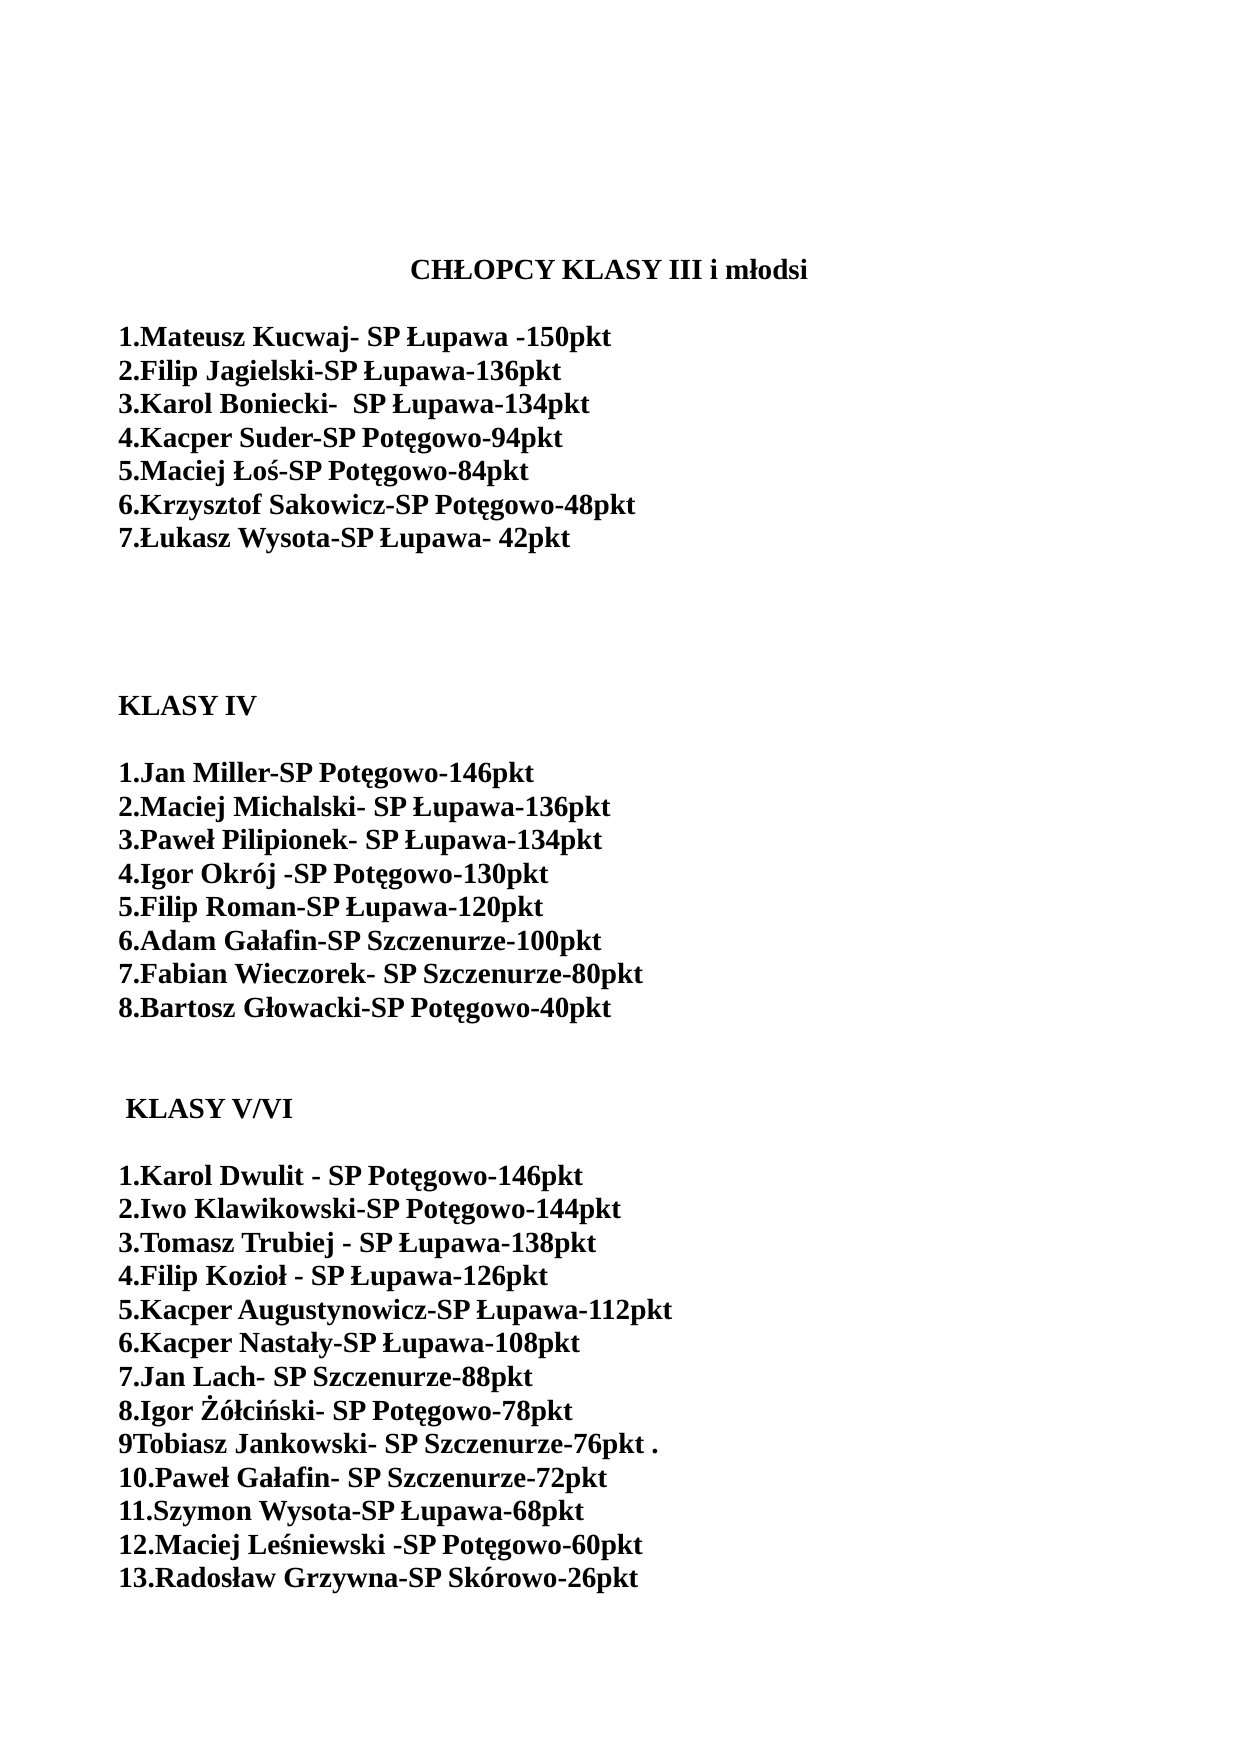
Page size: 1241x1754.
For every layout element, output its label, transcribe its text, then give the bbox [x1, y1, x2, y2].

text 6.Kacper Nastały-SP Łupawa-108pkt [118, 1326, 1122, 1359]
text 5.Kacper Augustynowicz-SP Łupawa-112pkt [118, 1292, 1122, 1326]
text 7.Jan Lach- SP Szczenurze-88pkt [118, 1359, 1122, 1393]
text 7.Łukasz Wysota-SP Łupawa- 42pkt [118, 521, 1122, 554]
text 4.Kacper Suder-SP Potęgowo-94pkt [118, 420, 1122, 453]
text 2.Filip Jagielski-SP Łupawa-136pkt [118, 353, 1122, 386]
text 5.Filip Roman-SP Łupawa-120pkt [118, 889, 1122, 923]
text 6.Adam Gałafin-SP Szczenurze-100pkt [118, 923, 1122, 957]
text 7.Fabian Wieczorek- SP Szczenurze-80pkt [118, 957, 1122, 990]
text 13.Radosław Grzywna-SP Skórowo-26pkt [118, 1560, 1122, 1594]
text 1.Karol Dwulit - SP Potęgowo-146pkt [118, 1158, 1122, 1191]
text 9Tobiasz Jankowski- SP Szczenurze-76pkt . [118, 1426, 1122, 1460]
text 8.Bartosz Głowacki-SP Potęgowo-40pkt [118, 990, 1122, 1024]
text 3.Tomasz Trubiej - SP Łupawa-138pkt [118, 1225, 1122, 1258]
text 8.Igor Żółciński- SP Potęgowo-78pkt [118, 1393, 1122, 1426]
text 6.Krzysztof Sakowicz-SP Potęgowo-48pkt [118, 487, 1122, 521]
text CHŁOPCY KLASY III i młodsi [118, 252, 1122, 286]
text 2.Maciej Michalski- SP Łupawa-136pkt [118, 789, 1122, 822]
text 3.Paweł Pilipionek- SP Łupawa-134pkt [118, 822, 1122, 856]
text 5.Maciej Łoś-SP Potęgowo-84pkt [118, 453, 1122, 487]
text 1.Jan Miller-SP Potęgowo-146pkt [118, 755, 1122, 789]
text 3.Karol Boniecki- SP Łupawa-134pkt [118, 386, 1122, 420]
text 10.Paweł Gałafin- SP Szczenurze-72pkt [118, 1460, 1122, 1493]
text KLASY V/VI [118, 1091, 1122, 1124]
text 12.Maciej Leśniewski -SP Potęgowo-60pkt [118, 1527, 1122, 1560]
text KLASY IV [118, 688, 1122, 722]
text 2.Iwo Klawikowski-SP Potęgowo-144pkt [118, 1191, 1122, 1225]
text 4.Filip Kozioł - SP Łupawa-126pkt [118, 1258, 1122, 1292]
text 1.Mateusz Kucwaj- SP Łupawa -150pkt [118, 319, 1122, 353]
text 11.Szymon Wysota-SP Łupawa-68pkt [118, 1493, 1122, 1527]
text 4.Igor Okrój -SP Potęgowo-130pkt [118, 856, 1122, 889]
